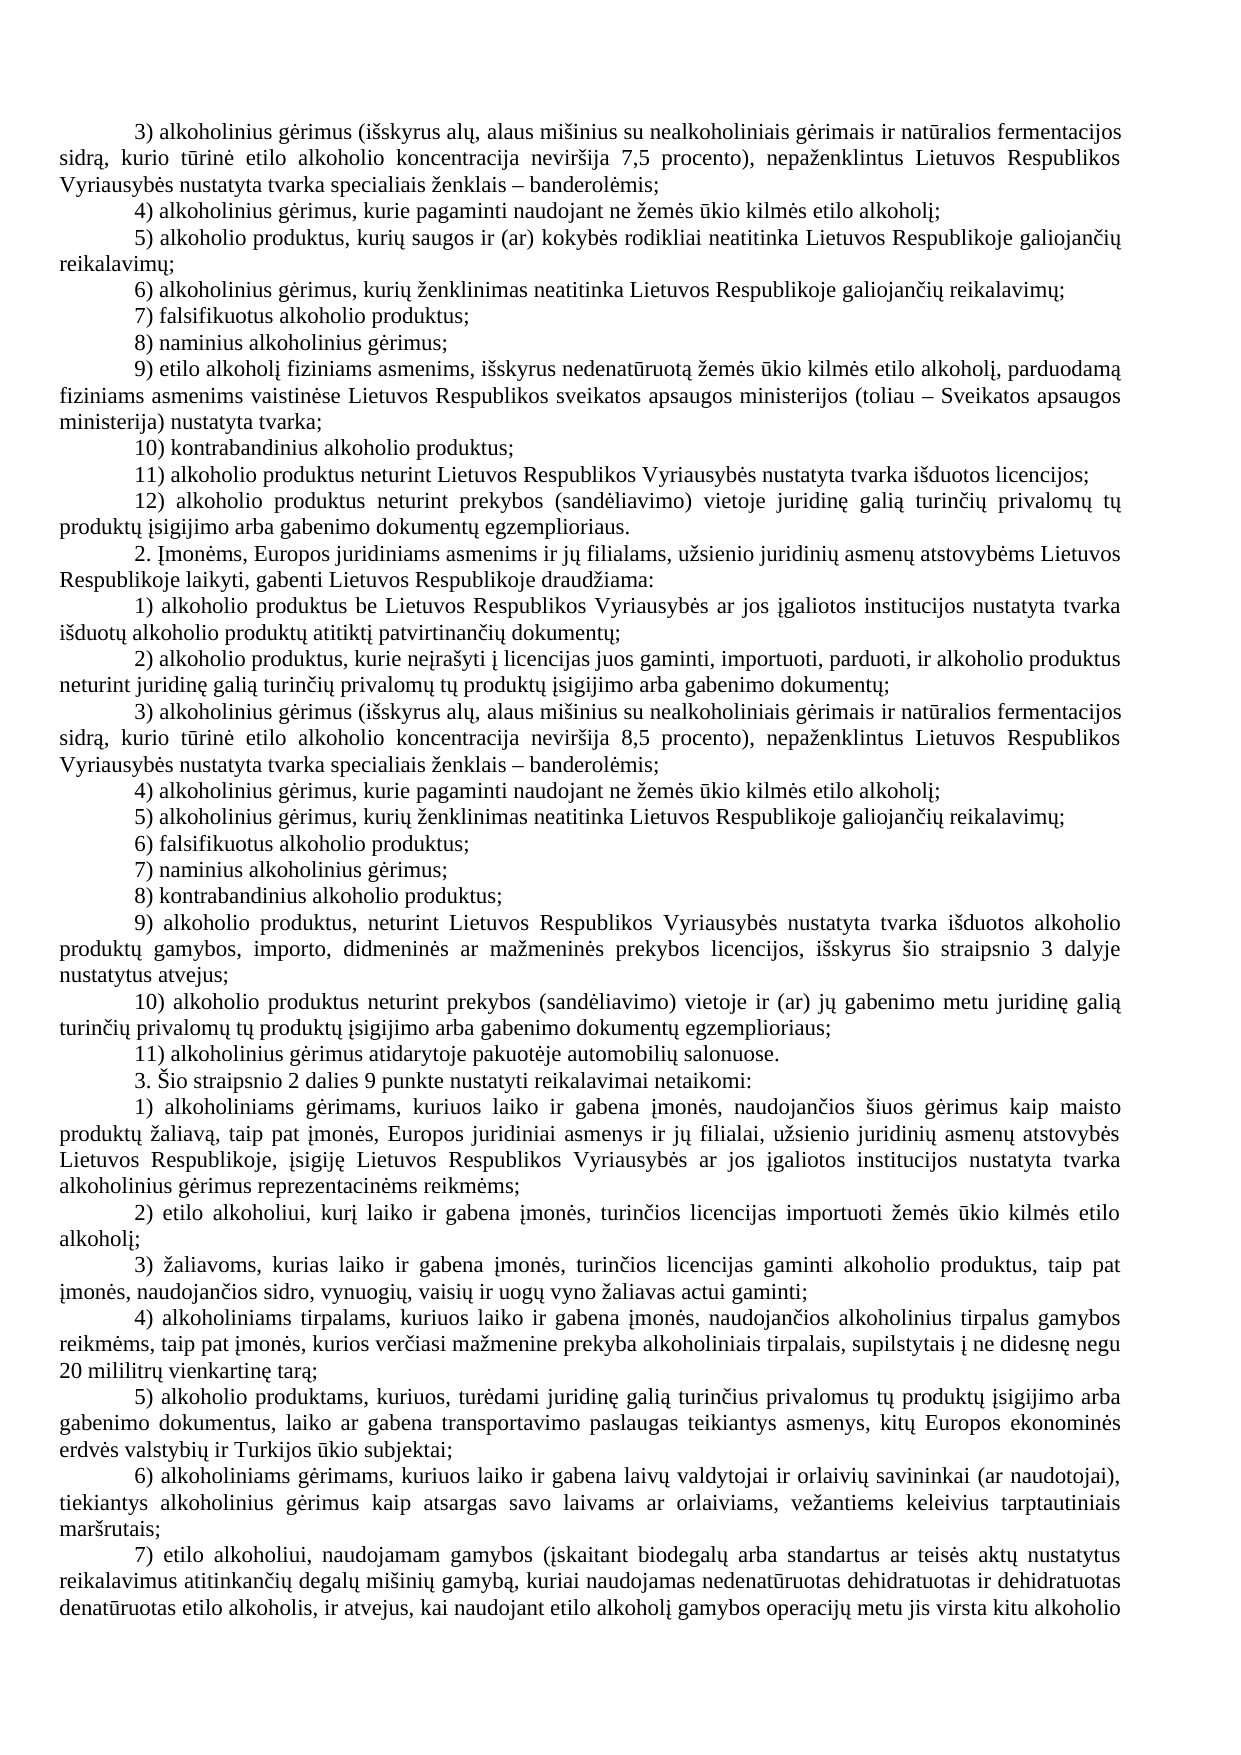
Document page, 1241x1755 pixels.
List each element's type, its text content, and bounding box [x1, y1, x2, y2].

text 10) alkoholio produktus neturint prekybos (sandėliavimo) vietoje ir (ar) jų gabenimo metu juridinę galią turinčių privalomų tų produktų įsigijimo arba gabenimo dokumentų egzemplioriaus; [59, 988, 1122, 1041]
text 9) etilo alkoholį fiziniams asmenims, išskyrus nedenatūruotą žemės ūkio kilmės etilo alkoholį, parduodamą fiziniams asmenims vaistinėse Lietuvos Respublikos sveikatos apsaugos ministerijos (toliau – Sveikatos apsaugos ministerija) nustatyta tvarka; [59, 355, 1122, 434]
text 9) alkoholio produktus, neturint Lietuvos Respublikos Vyriausybės nustatyta tvarka išduotos alkoholio produktų gamybos, importo, didmeninės ar mažmeninės prekybos licencijos, išskyrus šio straipsnio 3 dalyje nustatytus atvejus; [59, 909, 1122, 988]
text 8) kontrabandinius alkoholio produktus; [59, 882, 1122, 909]
text 7) falsifikuotus alkoholio produktus; [59, 303, 1122, 329]
text 6) alkoholinius gėrimus, kurių ženklinimas neatitinka Lietuvos Respublikoje galiojančių reikalavimų; [59, 276, 1122, 303]
text 4) alkoholinius gėrimus, kurie pagaminti naudojant ne žemės ūkio kilmės etilo alkoholį; [59, 777, 1122, 803]
text 3. Šio straipsnio 2 dalies 9 punkte nustatyti reikalavimai netaikomi: [59, 1067, 1122, 1093]
text 8) naminius alkoholinius gėrimus; [59, 329, 1122, 355]
text 7) naminius alkoholinius gėrimus; [59, 856, 1122, 882]
text 2. Įmonėms, Europos juridiniams asmenims ir jų filialams, užsienio juridinių asmenų atstovybėms Lietuvos Respublikoje laikyti, gabenti Lietuvos Respublikoje draudžiama: [59, 540, 1122, 592]
text 2) alkoholio produktus, kurie neįrašyti į licencijas juos gaminti, importuoti, parduoti, ir alkoholio produktus neturint juridinę galią turinčių privalomų tų produktų įsigijimo arba gabenimo dokumentų; [59, 645, 1122, 698]
text 4) alkoholiniams tirpalams, kuriuos laiko ir gabena įmonės, naudojančios alkoholinius tirpalus gamybos reikmėms, taip pat įmonės, kurios verčiasi mažmenine prekyba alkoholiniais tirpalais, supilstytais į ne didesnę negu 20 mililitrų vienkartinę tarą; [59, 1304, 1122, 1383]
text 2) etilo alkoholiui, kurį laiko ir gabena įmonės, turinčios licencijas importuoti žemės ūkio kilmės etilo alkoholį; [59, 1199, 1122, 1251]
text 3) alkoholinius gėrimus (išskyrus alų, alaus mišinius su nealkoholiniais gėrimais ir natūralios fermentacijos sidrą, kurio tūrinė etilo alkoholio koncentracija neviršija 8,5 procento), nepaženklintus Lietuvos Respublikos Vyriausybės nustatyta tvarka specialiais ženklais – banderolėmis; [59, 698, 1122, 777]
text 1) alkoholio produktus be Lietuvos Respublikos Vyriausybės ar jos įgaliotos institucijos nustatyta tvarka išduotų alkoholio produktų atitiktį patvirtinančių dokumentų; [59, 592, 1122, 645]
text 5) alkoholinius gėrimus, kurių ženklinimas neatitinka Lietuvos Respublikoje galiojančių reikalavimų; [59, 803, 1122, 830]
text 10) kontrabandinius alkoholio produktus; [59, 434, 1122, 461]
text 6) alkoholiniams gėrimams, kuriuos laiko ir gabena laivų valdytojai ir orlaivių savininkai (ar naudotojai), tiekiantys alkoholinius gėrimus kaip atsargas savo laivams ar orlaiviams, vežantiems keleivius tarptautiniais maršrutais; [59, 1462, 1122, 1541]
text 5) alkoholio produktams, kuriuos, turėdami juridinę galią turinčius privalomus tų produktų įsigijimo arba gabenimo dokumentus, laiko ar gabena transportavimo paslaugas teikiantys asmenys, kitų Europos ekonominės erdvės valstybių ir Turkijos ūkio subjektai; [59, 1383, 1122, 1462]
text 3) žaliavoms, kurias laiko ir gabena įmonės, turinčios licencijas gaminti alkoholio produktus, taip pat įmonės, naudojančios sidro, vynuogių, vaisių ir uogų vyno žaliavas actui gaminti; [59, 1251, 1122, 1304]
text 12) alkoholio produktus neturint prekybos (sandėliavimo) vietoje juridinę galią turinčių privalomų tų produktų įsigijimo arba gabenimo dokumentų egzemplioriaus. [59, 487, 1122, 540]
text 1) alkoholiniams gėrimams, kuriuos laiko ir gabena įmonės, naudojančios šiuos gėrimus kaip maisto produktų žaliavą, taip pat įmonės, Europos juridiniai asmenys ir jų filialai, užsienio juridinių asmenų atstovybės Lietuvos Respublikoje, įsigiję Lietuvos Respublikos Vyriausybės ar jos įgaliotos institucijos nustatyta tvarka alkoholinius gėrimus reprezentacinėms reikmėms; [59, 1093, 1122, 1199]
text 7) etilo alkoholiui, naudojamam gamybos (įskaitant biodegalų arba standartus ar teisės aktų nustatytus reikalavimus atitinkančių degalų mišinių gamybą, kuriai naudojamas nedenatūruotas dehidratuotas ir dehidratuotas denatūruotas etilo alkoholis, ir atvejus, kai naudojant etilo alkoholį gamybos operacijų metu jis virsta kitu alkoholio [59, 1541, 1122, 1620]
text 5) alkoholio produktus, kurių saugos ir (ar) kokybės rodikliai neatitinka Lietuvos Respublikoje galiojančių reikalavimų; [59, 223, 1122, 276]
text 11) alkoholio produktus neturint Lietuvos Respublikos Vyriausybės nustatyta tvarka išduotos licencijos; [59, 461, 1122, 487]
text 6) falsifikuotus alkoholio produktus; [59, 830, 1122, 856]
text 11) alkoholinius gėrimus atidarytoje pakuotėje automobilių salonuose. [59, 1041, 1122, 1067]
text 4) alkoholinius gėrimus, kurie pagaminti naudojant ne žemės ūkio kilmės etilo alkoholį; [59, 197, 1122, 223]
text 3) alkoholinius gėrimus (išskyrus alų, alaus mišinius su nealkoholiniais gėrimais ir natūralios fermentacijos sidrą, kurio tūrinė etilo alkoholio koncentracija neviršija 7,5 procento), nepaženklintus Lietuvos Respublikos Vyriausybės nustatyta tvarka specialiais ženklais – banderolėmis; [59, 118, 1122, 197]
